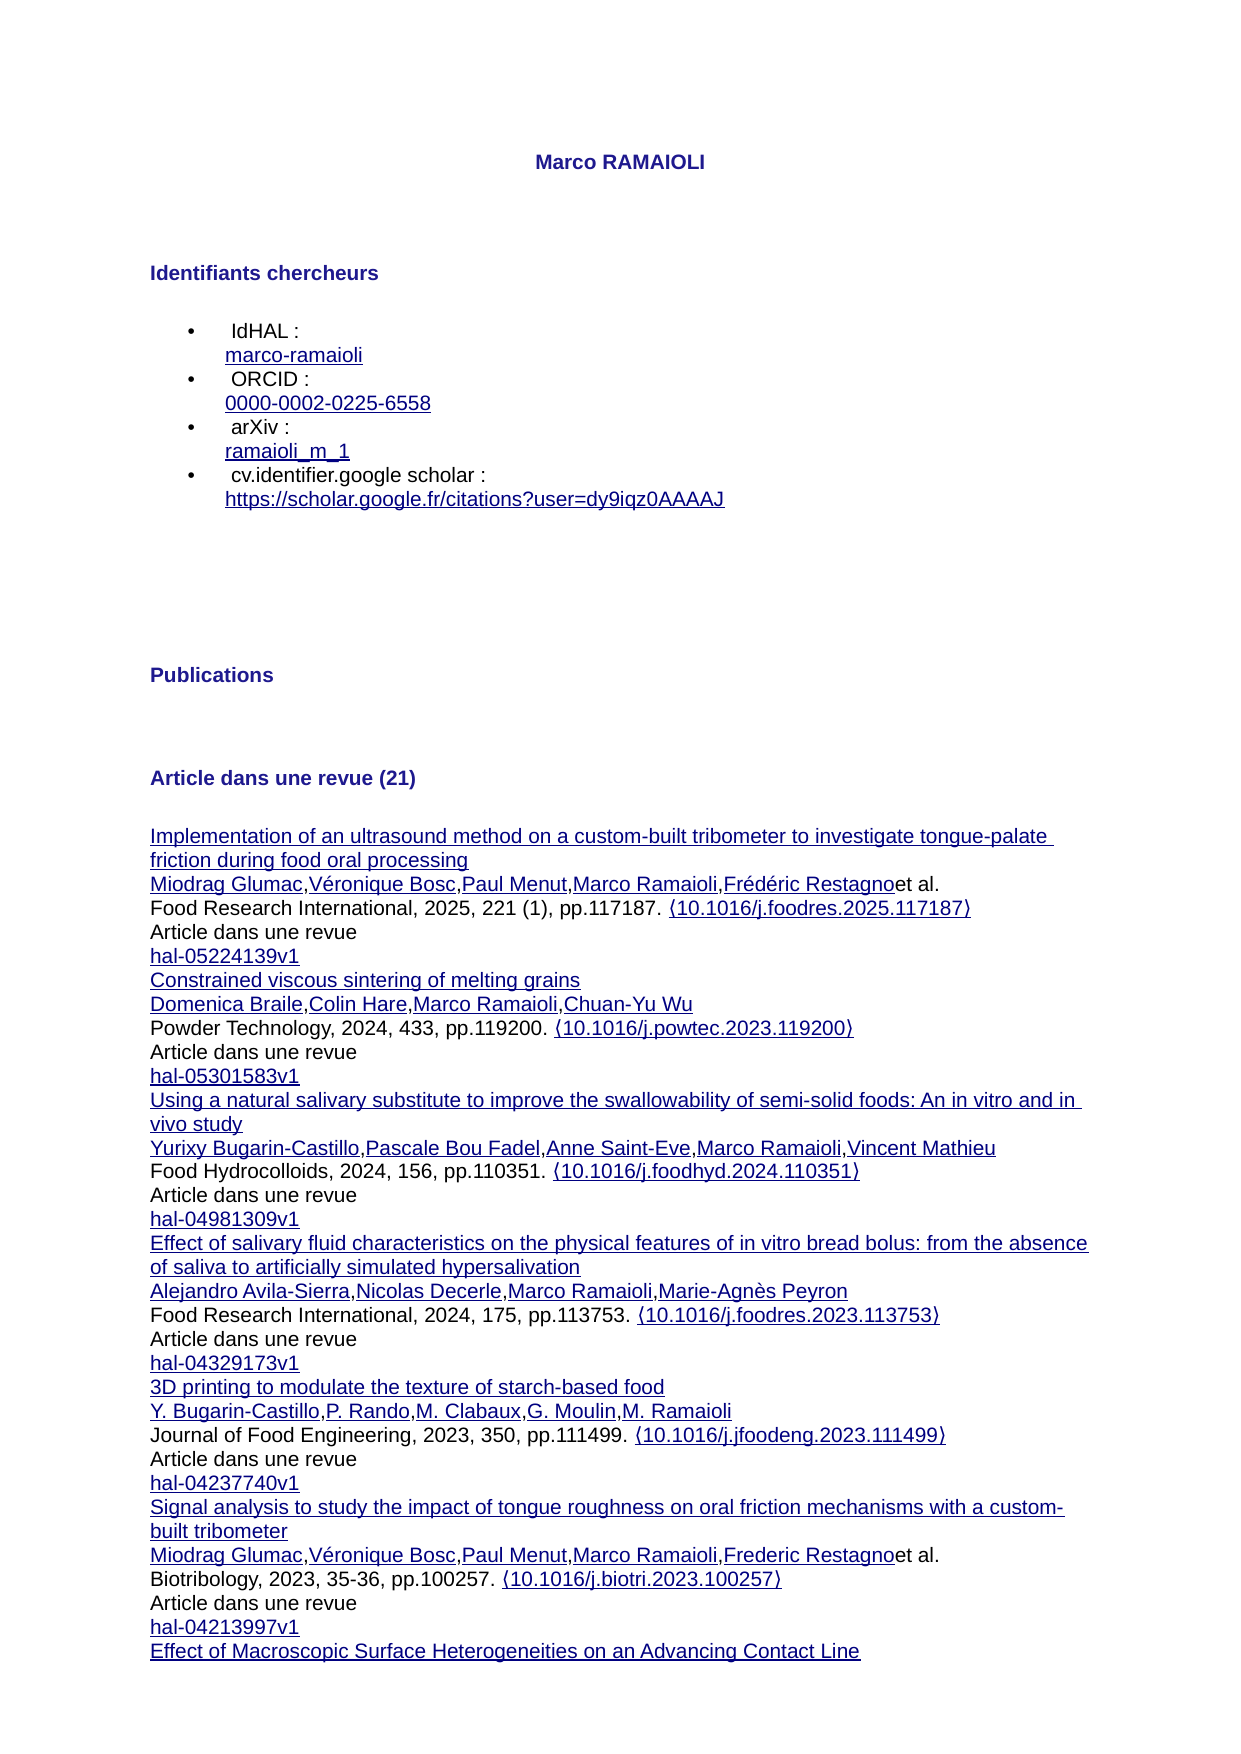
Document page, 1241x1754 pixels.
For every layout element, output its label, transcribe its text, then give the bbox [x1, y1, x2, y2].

list arXiv : [187, 414, 1090, 438]
list marco-ramaioli [187, 343, 1090, 367]
list cv.identifier.google scholar : [187, 462, 1090, 486]
table_cell Constrained viscous sintering of melting grains Domenica Braile,Colin Hare,Marco Ramaioli,Chuan-Yu Wu Powder Technology, 2024, 433, pp.119200. ⟨10.1016/j.powtec.2023.119200⟩ Article dans une revue hal-05301583v1 [150, 968, 1090, 1087]
subtitle Article dans une revue (21) [150, 766, 1090, 789]
list ORCID : [187, 367, 1090, 391]
list ramaioli_m_1 [187, 438, 1090, 462]
list 0000-0002-0225-6558 [187, 391, 1090, 414]
table_cell Effect of Macroscopic Surface Heterogeneities on an Advancing Contact Line [150, 1639, 1090, 1662]
subtitle Marco RAMAIOLI [150, 150, 1090, 174]
list https://scholar.google.fr/citations?user=dy9iqz0AAAAJ [187, 486, 1090, 510]
subtitle Publications [150, 662, 1090, 686]
table_cell 3D printing to modulate the texture of starch-based food Y. Bugarin-Castillo,P. Rando,M. Clabaux,G. Moulin,M. Ramaioli Journal of Food Engineering, 2023, 350, pp.111499. ⟨10.1016/j.jfoodeng.2023.111499⟩ Article dans une revue hal-04237740v1 [150, 1375, 1090, 1495]
subtitle Identifiants chercheurs [150, 260, 1090, 284]
table_cell Using a natural salivary substitute to improve the swallowability of semi-solid foods: An in vitro and in vivo study Yurixy Bugarin-Castillo,Pascale Bou Fadel,Anne Saint-Eve,Marco Ramaioli,Vincent Mathieu Food Hydrocolloids, 2024, 156, pp.110351. ⟨10.1016/j.foodhyd.2024.110351⟩ Article dans une revue hal-04981309v1 [150, 1088, 1090, 1231]
table_cell Signal analysis to study the impact of tongue roughness on oral friction mechanisms with a custom-built tribometer Miodrag Glumac,Véronique Bosc,Paul Menut,Marco Ramaioli,Frederic Restagnoet al. Biotribology, 2023, 35-36, pp.100257. ⟨10.1016/j.biotri.2023.100257⟩ Article dans une revue hal-04213997v1 [150, 1495, 1090, 1638]
table_header Implementation of an ultrasound method on a custom-built tribometer to investigate tongue-palate friction during food oral processing Miodrag Glumac,Véronique Bosc,Paul Menut,Marco Ramaioli,Frédéric Restagnoet al. Food Research International, 2025, 221 (1), pp.117187. ⟨10.1016/j.foodres.2025.117187⟩ Article dans une revue hal-05224139v1 [150, 824, 1090, 968]
table_cell Effect of salivary fluid characteristics on the physical features of in vitro bread bolus: from the absence of saliva to artificially simulated hypersalivation Alejandro Avila-Sierra,Nicolas Decerle,Marco Ramaioli,Marie-Agnès Peyron Food Research International, 2024, 175, pp.113753. ⟨10.1016/j.foodres.2023.113753⟩ Article dans une revue hal-04329173v1 [150, 1231, 1090, 1375]
list IdHAL : [187, 319, 1090, 343]
